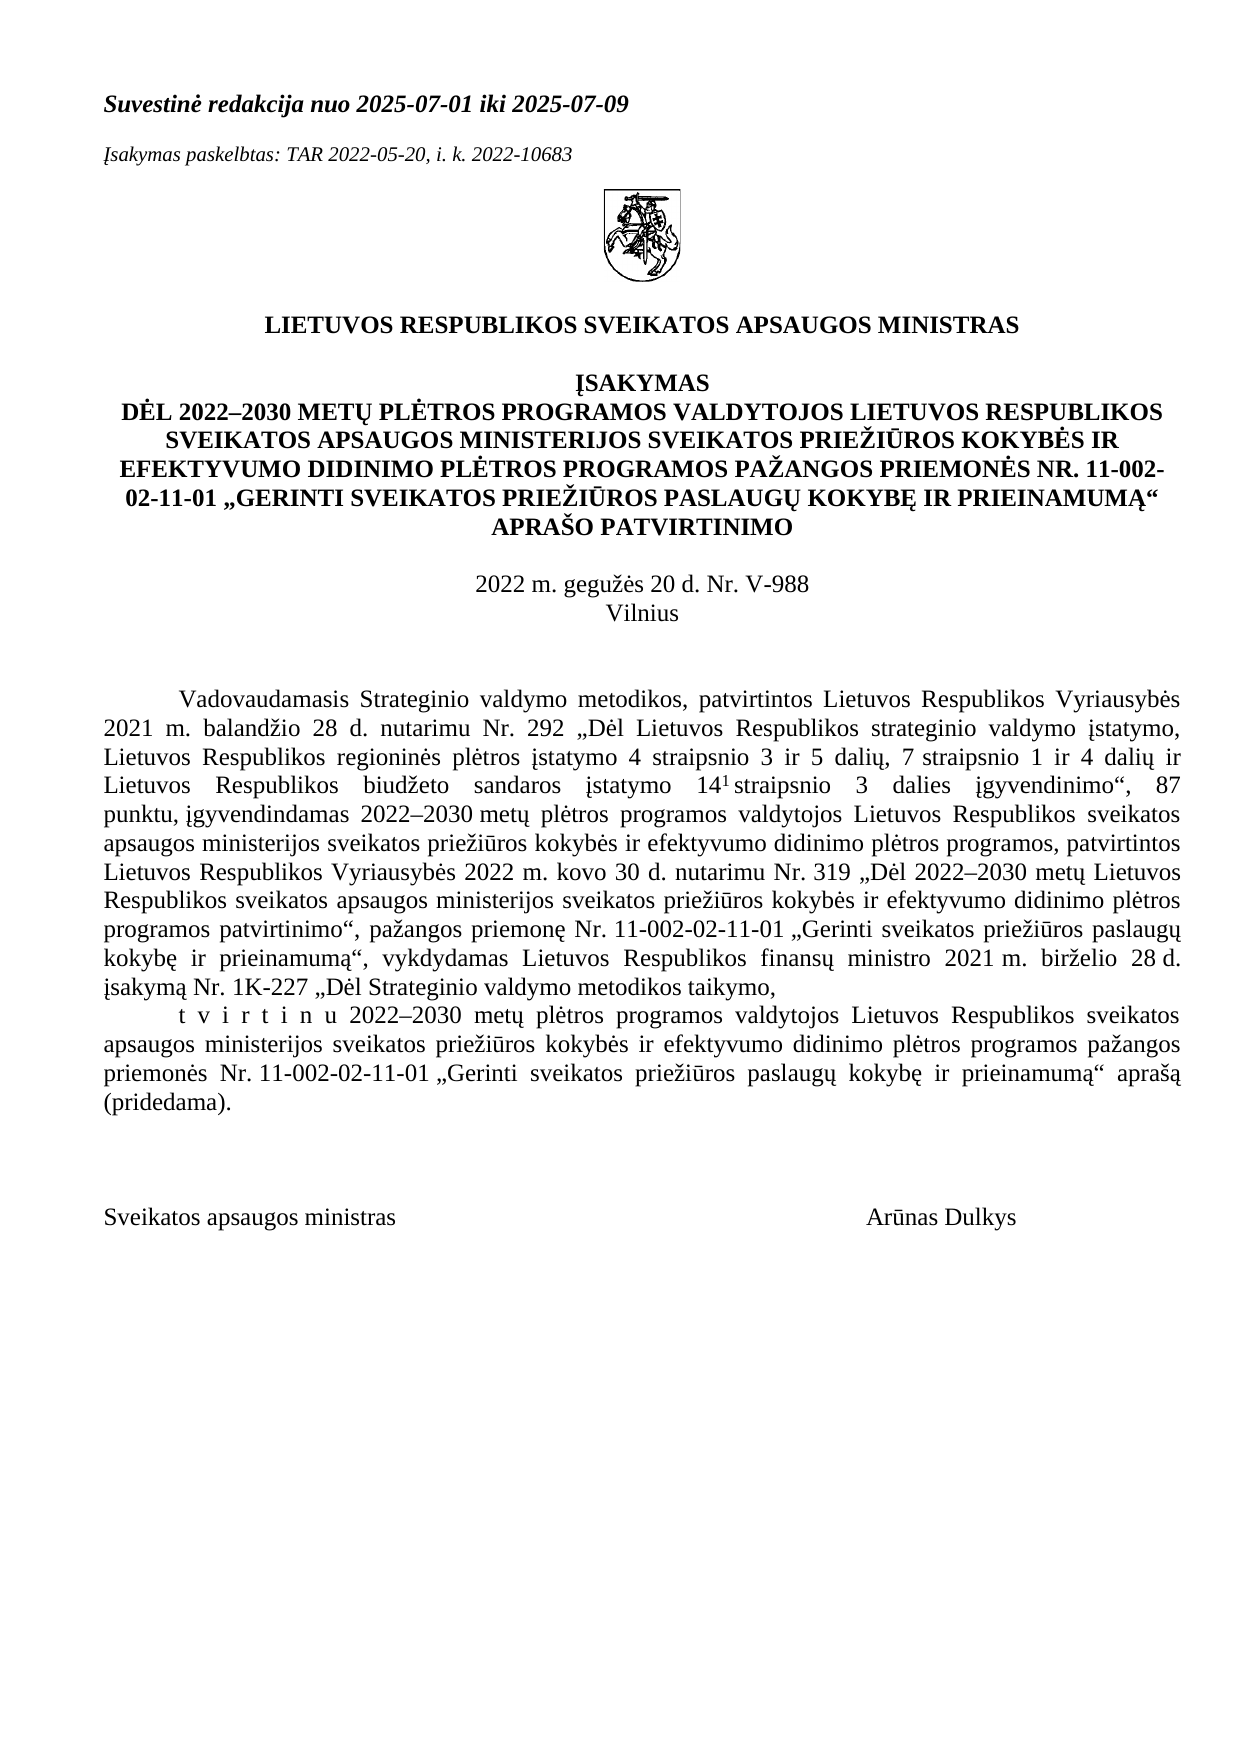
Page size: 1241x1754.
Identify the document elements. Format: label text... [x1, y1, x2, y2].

text Sveikatos apsaugos ministras Arūnas Dulkys [103, 1202, 1181, 1231]
text Suvestinė redakcija nuo 2025-07-01 iki 2025-07-09 [103, 89, 1181, 117]
text Vilnius [103, 598, 1181, 627]
text 2022 m. gegužės 20 d. Nr. V-988 [103, 569, 1181, 598]
text DĖL 2022–2030 METŲ PLĖTROS PROGRAMOS VALDYTOJOS LIETUVOS RESPUBLIKOS SVEIKATOS APSAUGOS MINISTERIJOS SVEIKATOS PRIEŽIŪROS KOKYBĖS IR EFEKTYVUMO DIDINIMO PLĖTROS PROGRAMOS PAŽANGOS PRIEMONĖS NR. 11-002-02-11-01 „GERINTI SVEIKATOS PRIEŽIŪROS PASLAUGŲ KOKYBĘ IR PRIEINAMUMĄ“ APRAŠO patvirtinimo [103, 397, 1181, 541]
text Įsakymas paskelbtas: TAR 2022-05-20, i. k. 2022-10683 [103, 141, 1181, 166]
text LIETUVOS RESPUBLIKOS SVEIKATOS APSAUGOS MINISTRAS [103, 311, 1181, 339]
text Vadovaudamasis Strateginio valdymo metodikos, patvirtintos Lietuvos Respublikos Vyriausybės 2021 m. balandžio 28 d. nutarimu Nr. 292 „Dėl Lietuvos Respublikos strateginio valdymo įstatymo, Lietuvos Respublikos regioninės plėtros įstatymo 4 straipsnio 3 ir 5 dalių, 7 straipsnio 1 ir 4 dalių ir Lietuvos Respublikos biudžeto sandaros įstatymo 141 straipsnio 3 dalies įgyvendinimo“, 87 punktu, įgyvendindamas 2022–2030 metų plėtros programos valdytojos Lietuvos Respublikos sveikatos apsaugos ministerijos sveikatos priežiūros kokybės ir efektyvumo didinimo plėtros programos, patvirtintos Lietuvos Respublikos Vyriausybės 2022 m. kovo 30 d. nutarimu Nr. 319 „Dėl 2022–2030 metų Lietuvos Respublikos sveikatos apsaugos ministerijos sveikatos priežiūros kokybės ir efektyvumo didinimo plėtros programos patvirtinimo“, pažangos priemonę Nr. 11-002-02-11-01 „Gerinti sveikatos priežiūros paslaugų kokybę ir prieinamumą“, vykdydamas Lietuvos Respublikos finansų ministro 2021 m. birželio 28 d. įsakymą Nr. 1K-227 „Dėl Strateginio valdymo metodikos taikymo, [103, 684, 1181, 1001]
text ĮSAKYMAS [103, 368, 1181, 397]
text t v i r t i n u 2022–2030 metų plėtros programos valdytojos Lietuvos Respublikos sveikatos apsaugos ministerijos sveikatos priežiūros kokybės ir efektyvumo didinimo plėtros programos pažangos priemonės Nr. 11-002-02-11-01 „Gerinti sveikatos priežiūros paslaugų kokybę ir prieinamumą“ aprašą (pridedama). [103, 1001, 1181, 1116]
